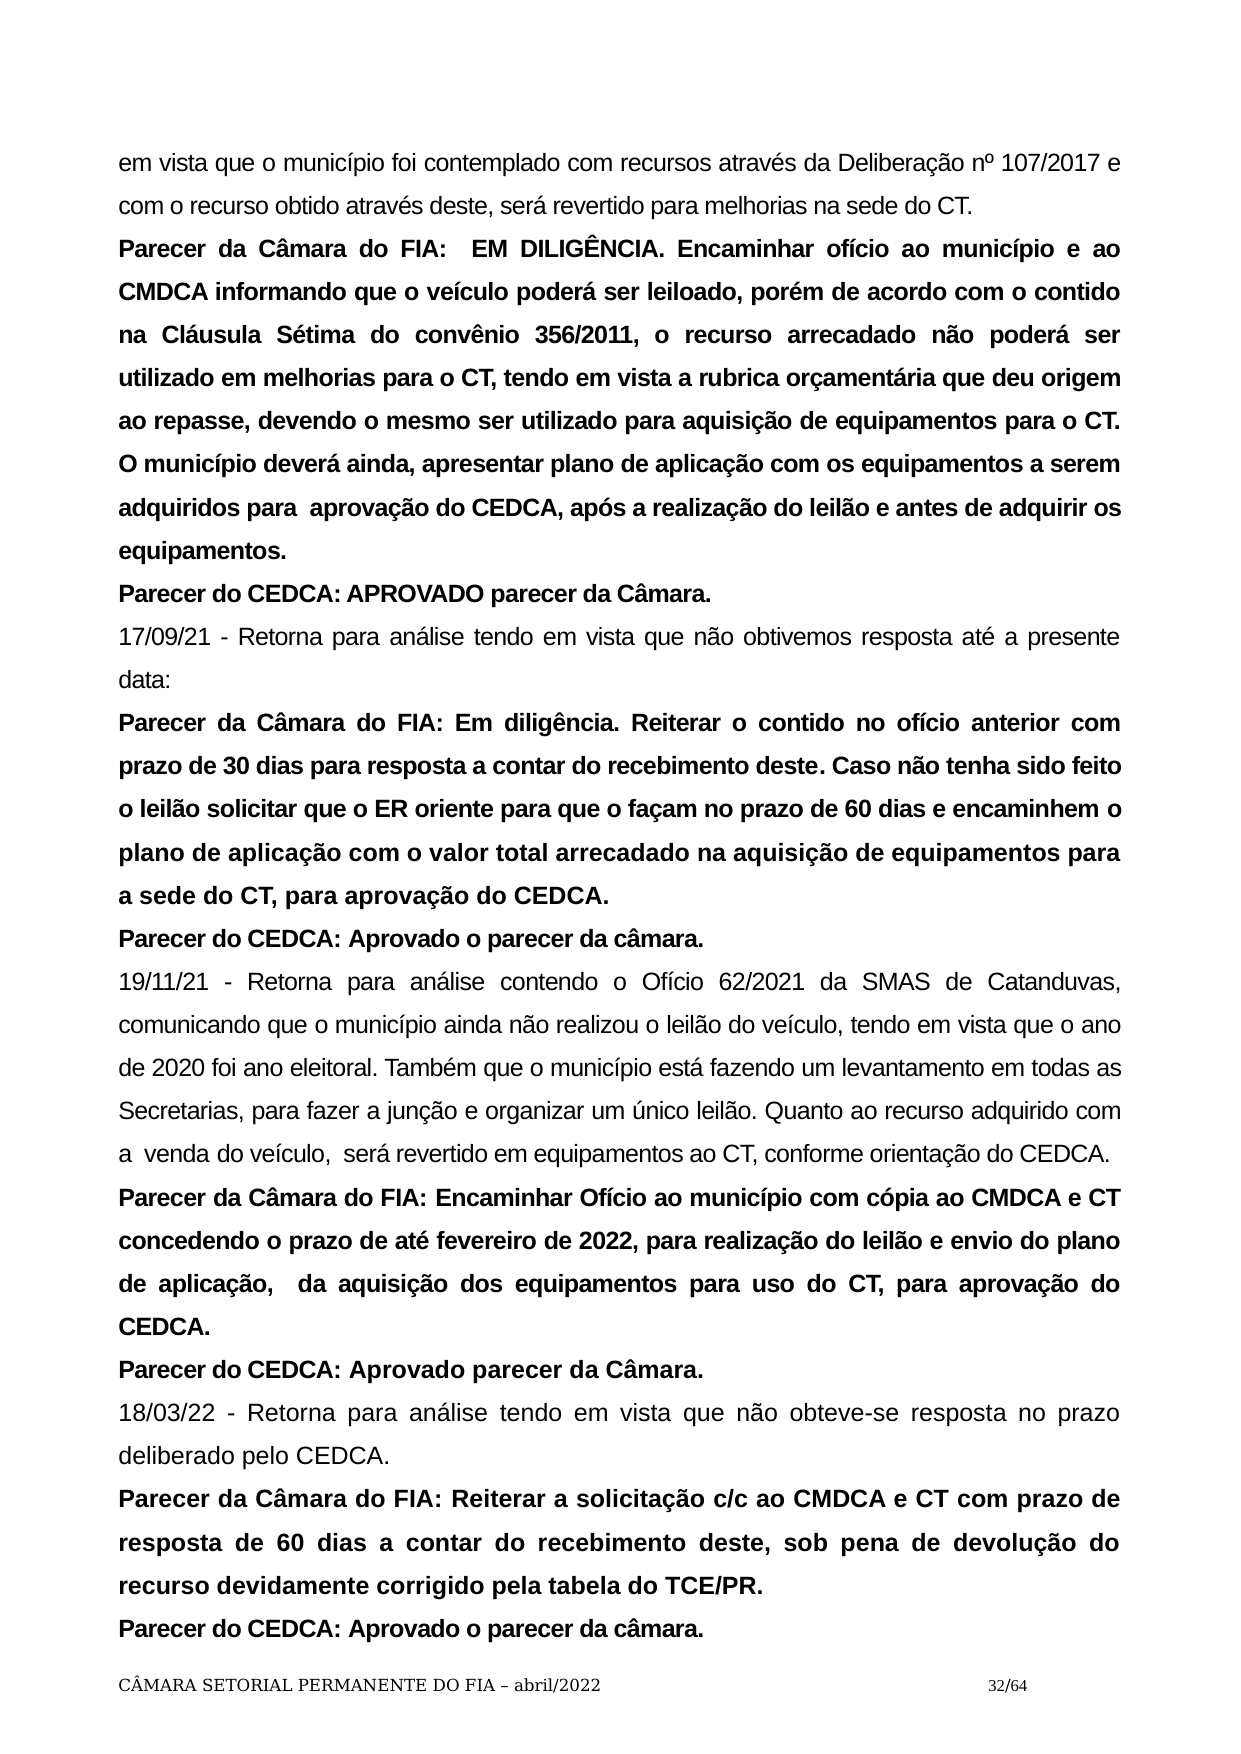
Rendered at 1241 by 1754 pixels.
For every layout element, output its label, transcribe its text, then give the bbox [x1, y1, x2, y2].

text Parecer do CEDCA: Aprovado o parecer da câmara. [118, 924, 1122, 952]
text em vista que o município foi contemplado com recursos através da Deliberação nº 107/2017 e com o recurso obtido através deste, será revertido para melhorias na sede do CT. [118, 147, 1122, 219]
text Parecer da Câmara do FIA: EM DILIGÊNCIA. Encaminhar ofício ao município e ao CMDCA informando que o veículo poderá ser leiloado, porém de acordo com o contido na Cláusula Sétima do convênio 356/2011, o recurso arrecadado não poderá ser utilizado em melhorias para o CT, tendo em vista a rubrica orçamentária que deu origem ao repasse, devendo o mesmo ser utilizado para aquisição de equipamentos para o CT. O município deverá ainda, apresentar plano de aplicação com os equipamentos a serem adquiridos para aprovação do CEDCA, após a realização do leilão e antes de adquirir os equipamentos. [118, 234, 1122, 564]
text Parecer da Câmara do FIA: Em diligência. Reiterar o contido no ofício anterior com prazo de 30 dias para resposta a contar do recebimento deste. Caso não tenha sido feito o leilão solicitar que o ER oriente para que o façam no prazo de 60 dias e encaminhem o plano de aplicação com o valor total arrecadado na aquisição de equipamentos para a sede do CT, para aprovação do CEDCA. [118, 708, 1122, 909]
text Parecer do CEDCA: APROVADO parecer da Câmara. [118, 579, 1122, 607]
text Parecer do CEDCA: Aprovado parecer da Câmara. [118, 1355, 1122, 1384]
text Parecer da Câmara do FIA: Encaminhar Ofício ao município com cópia ao CMDCA e CT concedendo o prazo de até fevereiro de 2022, para realização do leilão e envio do plano de aplicação, da aquisição dos equipamentos para uso do CT, para aprovação do CEDCA. [118, 1182, 1122, 1341]
text 18/03/22 - Retorna para análise tendo em vista que não obteve-se resposta no prazo deliberado pelo CEDCA. [118, 1398, 1122, 1470]
text 17/09/21 - Retorna para análise tendo em vista que não obtivemos resposta até a presente data: [118, 622, 1122, 694]
text Parecer da Câmara do FIA: Reiterar a solicitação c/c ao CMDCA e CT com prazo de resposta de 60 dias a contar do recebimento deste, sob pena de devolução do recurso devidamente corrigido pela tabela do TCE/PR. [118, 1484, 1122, 1599]
text Parecer do CEDCA: Aprovado o parecer da câmara. [118, 1614, 1122, 1642]
text 19/11/21 - Retorna para análise contendo o Ofício 62/2021 da SMAS de Catanduvas, comunicando que o município ainda não realizou o leilão do veículo, tendo em vista que o ano de 2020 foi ano eleitoral. Também que o município está fazendo um levantamento em todas as Secretarias, para fazer a junção e organizar um único leilão. Quanto ao recurso adquirido com a venda do veículo, será revertido em equipamentos ao CT, conforme orientação do CEDCA. [118, 967, 1122, 1168]
